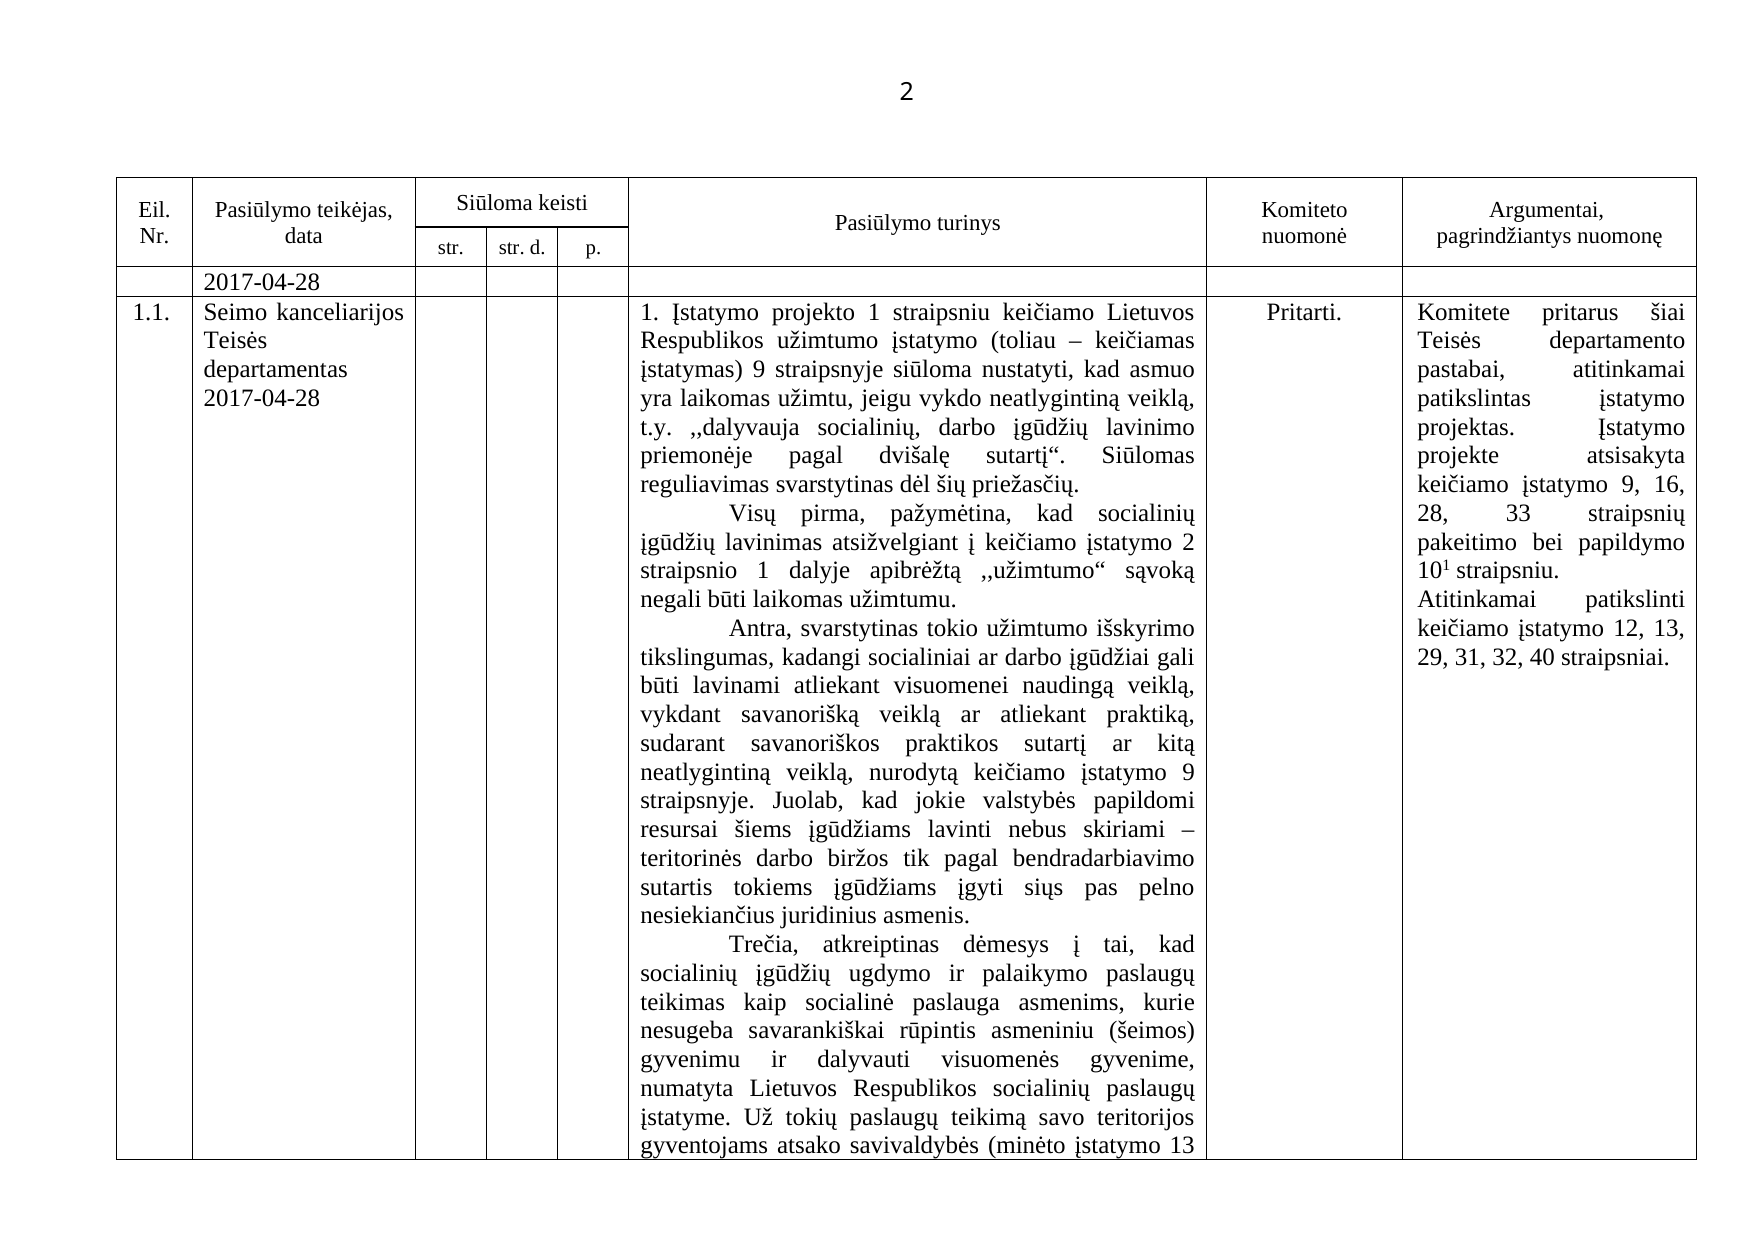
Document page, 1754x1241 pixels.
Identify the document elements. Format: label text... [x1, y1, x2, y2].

table_header Siūloma keisti [416, 178, 628, 226]
table_header Pasiūlymo turinys [629, 178, 1206, 266]
table_cell p. [558, 228, 628, 266]
table_cell [629, 267, 1206, 296]
table_cell 2017-04-28 [193, 267, 415, 296]
table_header Pasiūlymo teikėjas, data [193, 178, 415, 266]
table_cell 1.1. [117, 297, 192, 1159]
table_header Komiteto nuomonė [1207, 178, 1402, 266]
table_header Argumentai, pagrindžiantys nuomonę [1403, 178, 1696, 266]
table_cell [117, 267, 192, 296]
table_cell [1207, 267, 1402, 296]
table_cell [416, 267, 486, 296]
table_cell [487, 267, 557, 296]
table_cell [487, 297, 557, 1159]
table_cell Komitete pritarus šiai Teisės departamento pastabai, atitinkamai patikslintas įstatymo projektas. Įstatymo projekte atsisakyta keičiamo įstatymo 9, 16, 28, 33 straipsnių pakeitimo bei papildymo 101 straipsniu. Atitinkamai patikslinti keičiamo įstatymo 12, 13, 29, 31, 32, 40 straipsniai. [1403, 297, 1696, 1159]
table_cell Pritarti. [1207, 297, 1402, 1159]
table_header Eil. Nr. [117, 178, 192, 266]
table_cell Seimo kanceliarijos Teisės departamentas 2017-04-28 [193, 297, 415, 1159]
table_cell str. [416, 228, 486, 266]
table_cell str. d. [487, 228, 557, 266]
table_cell [1403, 267, 1696, 296]
table_cell [416, 297, 486, 1159]
table_cell [558, 267, 628, 296]
table_cell [558, 297, 628, 1159]
table_cell 1. Įstatymo projekto 1 straipsniu keičiamo Lietuvos Respublikos užimtumo įstatymo (toliau – keičiamas įstatymas) 9 straipsnyje siūloma nustatyti, kad asmuo yra laikomas užimtu, jeigu vykdo neatlygintiną veiklą, t.y. ,,dalyvauja socialinių, darbo įgūdžių lavinimo priemonėje pagal dvišalę sutartį“. Siūlomas reguliavimas svarstytinas dėl šių priežasčių. Visų pirma, pažymėtina, kad socialinių įgūdžių lavinimas atsižvelgiant į keičiamo įstatymo 2 straipsnio 1 dalyje apibrėžtą ,,užimtumo“ sąvoką negali būti laikomas užimtumu. Antra, svarstytinas tokio užimtumo išskyrimo tikslingumas, kadangi socialiniai ar darbo įgūdžiai gali būti lavinami atliekant visuomenei naudingą veiklą, vykdant savanorišką veiklą ar atliekant praktiką, sudarant savanoriškos praktikos sutartį ar kitą neatlygintiną veiklą, nurodytą keičiamo įstatymo 9 straipsnyje. Juolab, kad jokie valstybės papildomi resursai šiems įgūdžiams lavinti nebus skiriami – teritorinės darbo biržos tik pagal bendradarbiavimo sutartis tokiems įgūdžiams įgyti siųs pas pelno nesiekiančius juridinius asmenis. Trečia, atkreiptinas dėmesys į tai, kad socialinių įgūdžių ugdymo ir palaikymo paslaugų teikimas kaip socialinė paslauga asmenims, kurie nesugeba savarankiškai rūpintis asmeniniu (šeimos) gyvenimu ir dalyvauti visuomenės gyvenime, numatyta Lietuvos Respublikos socialinių paslaugų įstatyme. Už tokių paslaugų teikimą savo teritorijos gyventojams atsako savivaldybės (minėto įstatymo 13 [629, 297, 1206, 1159]
